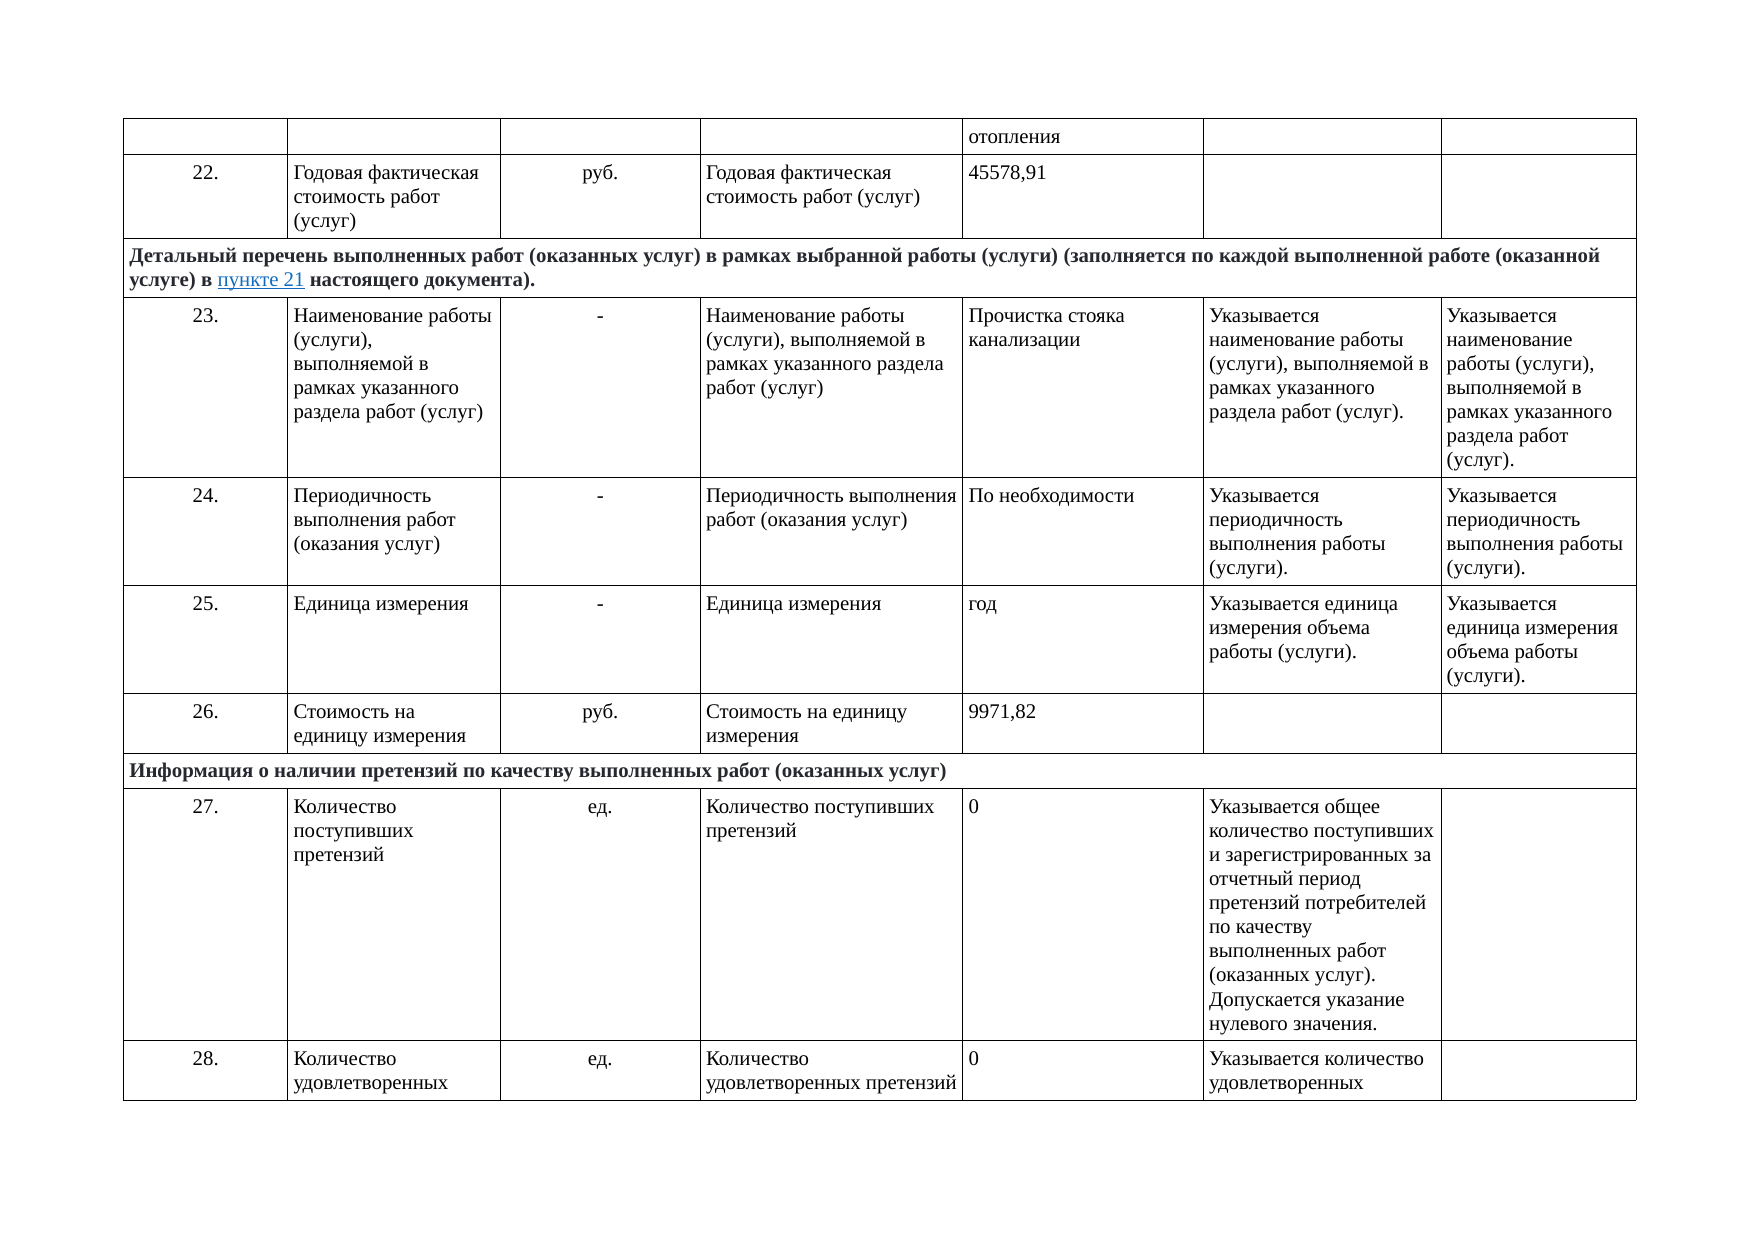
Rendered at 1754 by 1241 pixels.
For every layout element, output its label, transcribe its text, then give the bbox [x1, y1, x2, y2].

table_cell [1442, 1041, 1636, 1100]
table_cell год [963, 586, 1203, 693]
table_cell [288, 119, 500, 154]
table_cell [1204, 119, 1441, 154]
table_cell Периодичность выполнения работ (оказания услуг) [288, 478, 500, 585]
table_cell 25. [124, 586, 287, 693]
table_cell ед. [501, 1041, 700, 1100]
table_cell Единица измерения [701, 586, 962, 693]
table_cell ед. [501, 789, 700, 1040]
table_cell [1442, 155, 1636, 237]
table_cell Детальный перечень выполненных работ (оказанных услуг) в рамках выбранной работы (услуги) (заполняется по каждой выполненной работе (оказанной услуге) в пункте 21 настоящего документа). [124, 239, 1636, 297]
table_cell Информация о наличии претензий по качеству выполненных работ (оказанных услуг) [124, 754, 1636, 788]
table_cell - [501, 119, 700, 154]
table_cell 22. [124, 155, 287, 237]
table_cell - [501, 478, 700, 585]
table_cell 23. [124, 298, 287, 477]
table_cell Указывается периодичность выполнения работы (услуги). [1204, 478, 1441, 585]
table_cell Указывается наименование работы (услуги), выполняемой в рамках указанного раздела работ (услуг). [1442, 298, 1636, 477]
table_cell [1442, 789, 1636, 1040]
table_cell - [501, 298, 700, 477]
table_cell 0 [963, 1041, 1203, 1100]
table_cell 27. [124, 789, 287, 1040]
table_cell Указывается общее количество поступивших и зарегистрированных за отчетный период претензий потребителей по качеству выполненных работ (оказанных услуг). Допускается указание нулевого значения. [1204, 789, 1441, 1040]
table_cell 9971,82 [963, 694, 1203, 752]
table_cell [1442, 694, 1636, 752]
table_cell Указывается количество удовлетворенных [1204, 1041, 1441, 1100]
table_cell Количество поступивших претензий [701, 789, 962, 1040]
table_cell 0 [963, 789, 1203, 1040]
table_cell Указывается наименование работы (услуги), выполняемой в рамках указанного раздела работ (услуг). [1204, 298, 1441, 477]
table_cell Наименование работы (услуги), выполняемой в рамках указанного раздела работ (услуг) [701, 298, 962, 477]
table_cell 28. [124, 1041, 287, 1100]
table_cell 24. [124, 478, 287, 585]
table_cell Стоимость на единицу измерения [288, 694, 500, 752]
table_cell Периодичность выполнения работ (оказания услуг) [701, 478, 962, 585]
table_cell руб. [501, 694, 700, 752]
table_cell Единица измерения [288, 586, 500, 693]
table_cell [1442, 119, 1636, 154]
table_cell Наименование работы (услуги), выполняемой в рамках указанного раздела работ (услуг) [288, 298, 500, 477]
table_cell 26. [124, 694, 287, 752]
table_cell Стоимость на единицу измерения [701, 694, 962, 752]
table_cell Годовая фактическая стоимость работ (услуг) [701, 155, 962, 237]
table_cell отопления [963, 119, 1203, 154]
table_cell Годовая фактическая стоимость работ (услуг) [288, 155, 500, 237]
table_cell 45578,91 [963, 155, 1203, 237]
table_cell Прочистка стояка канализации [963, 298, 1203, 477]
table_cell руб. [501, 155, 700, 237]
table_cell Количество удовлетворенных претензий [701, 1041, 962, 1100]
table_cell [701, 119, 962, 154]
table_cell Указывается единица измерения объема работы (услуги). [1204, 586, 1441, 693]
table_cell Количество удовлетворенных [288, 1041, 500, 1100]
table_cell [1204, 155, 1441, 237]
table_cell - [501, 586, 700, 693]
table_cell Указывается периодичность выполнения работы (услуги). [1442, 478, 1636, 585]
table_cell [1204, 694, 1441, 752]
table_cell По необходимости [963, 478, 1203, 585]
table_cell Количество поступивших претензий [288, 789, 500, 1040]
table_cell [124, 119, 287, 154]
table_cell Указывается единица измерения объема работы (услуги). [1442, 586, 1636, 693]
